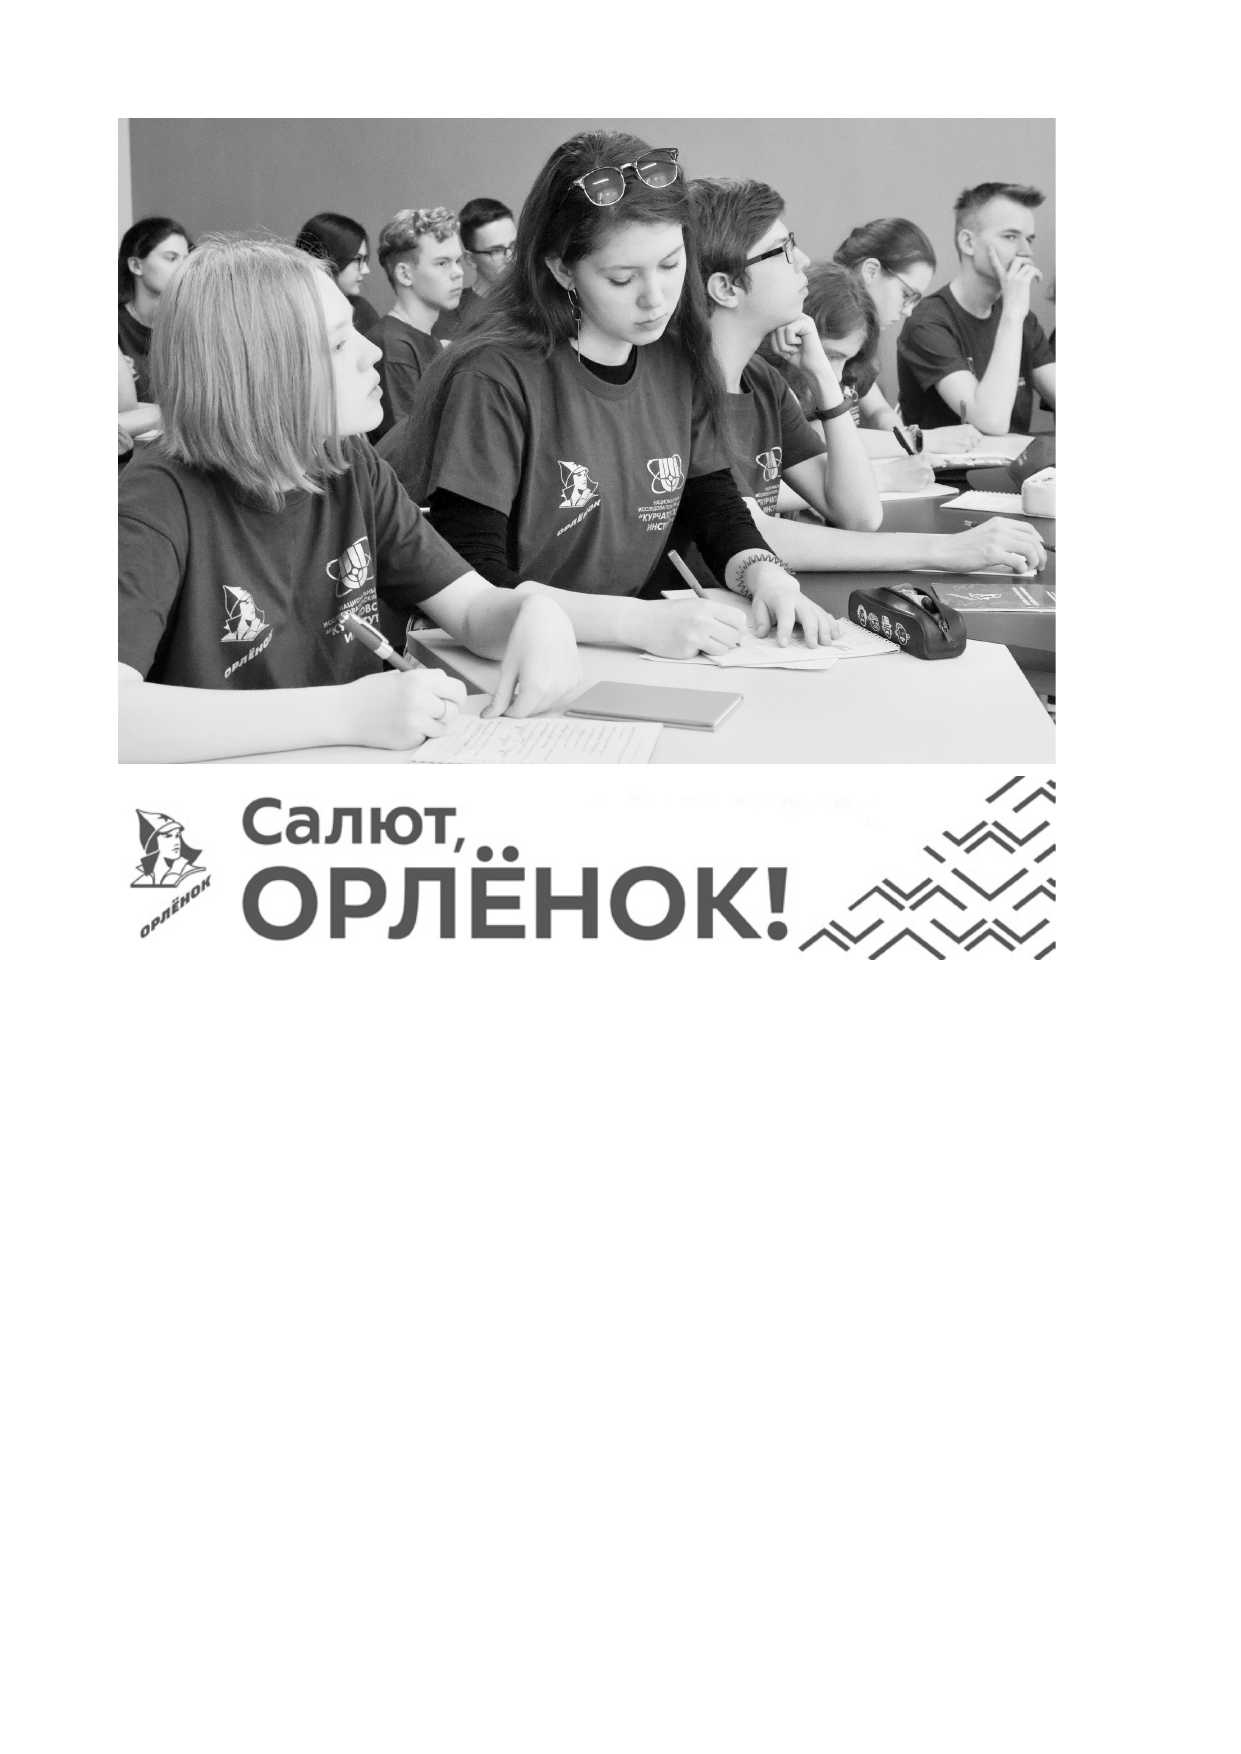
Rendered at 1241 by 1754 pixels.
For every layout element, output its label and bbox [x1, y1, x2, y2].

picture [118, 118, 1056, 764]
picture [118, 776, 1056, 960]
